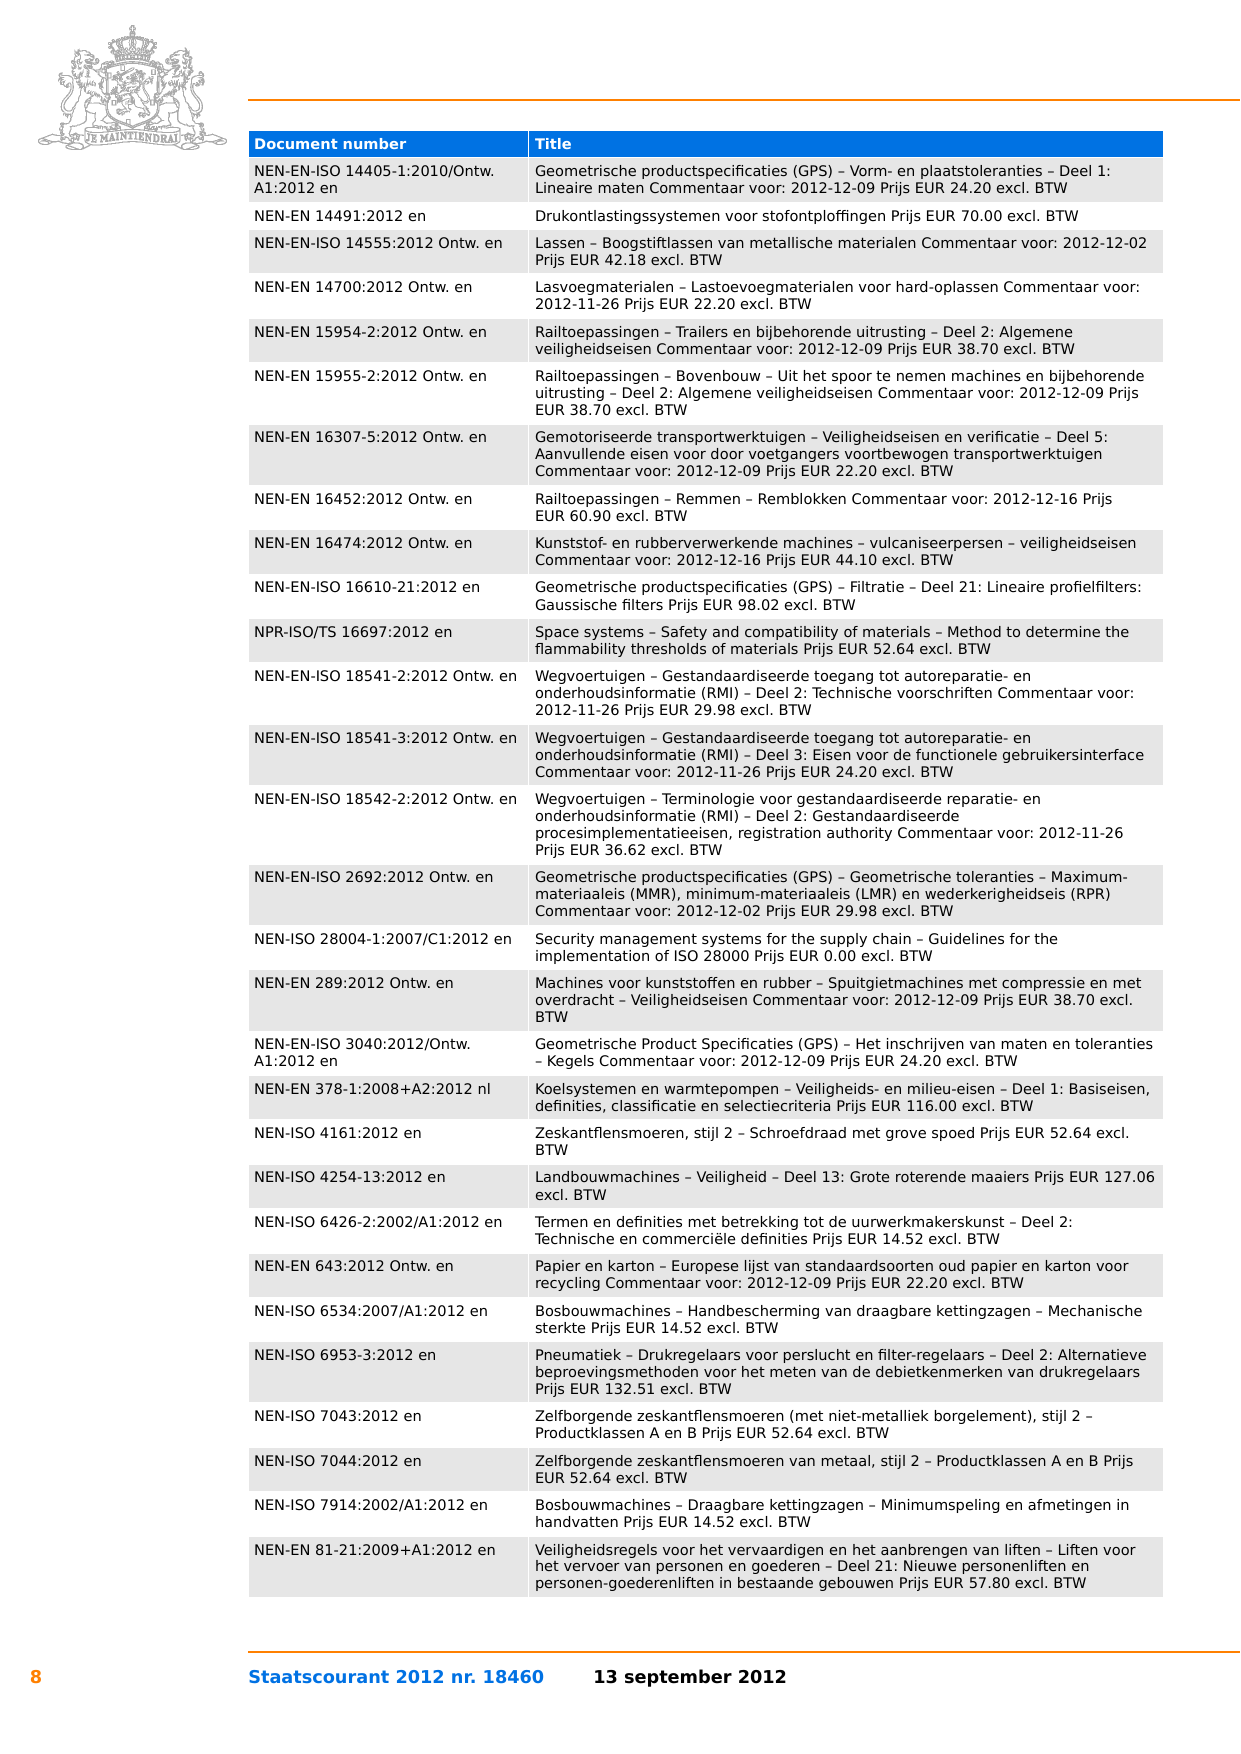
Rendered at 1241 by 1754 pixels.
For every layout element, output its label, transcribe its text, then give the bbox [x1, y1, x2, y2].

table_cell Termen en definities met betrekking tot de uurwerkmakerskunst – Deel 2: Technische en commerciële definities Prijs EUR 14.52 excl. BTW [529, 1209, 1163, 1252]
table_cell Wegvoertuigen – Gestandaardiseerde toegang tot autoreparatie- en onderhoudsinformatie (RMI) – Deel 3: Eisen voor de functionele gebruikersinterface Commentaar voor: 2012-11-26 Prijs EUR 24.20 excl. BTW [529, 725, 1163, 785]
table_cell Zelfborgende zeskantflensmoeren van metaal, stijl 2 – Productklassen A en B Prijs EUR 52.64 excl. BTW [529, 1448, 1163, 1491]
table_cell Bosbouwmachines – Draagbare kettingzagen – Minimumspeling en afmetingen in handvatten Prijs EUR 14.52 excl. BTW [529, 1492, 1163, 1536]
table_cell Geometrische productspecificaties (GPS) – Filtratie – Deel 21: Lineaire profielfilters: Gaussische filters Prijs EUR 98.02 excl. BTW [529, 575, 1163, 618]
table_cell NEN-ISO 6534:2007/A1:2012 en [249, 1298, 528, 1341]
picture [38, 25, 227, 150]
table_cell NEN-EN-ISO 18542-2:2012 Ontw. en [249, 786, 528, 863]
table_cell NEN-EN-ISO 14405-1:2010/Ontw. A1:2012 en [249, 158, 528, 202]
table_cell Koelsystemen en warmtepompen – Veiligheids- en milieu-eisen – Deel 1: Basiseisen, definities, classificatie en selectiecriteria Prijs EUR 116.00 excl. BTW [529, 1076, 1163, 1119]
table_cell NEN-EN 15954-2:2012 Ontw. en [249, 319, 528, 362]
table_cell NEN-EN-ISO 18541-3:2012 Ontw. en [249, 725, 528, 785]
table_cell Kunststof- en rubberverwerkende machines – vulcaniseerpersen – veiligheidseisen Commentaar voor: 2012-12-16 Prijs EUR 44.10 excl. BTW [529, 530, 1163, 574]
table_cell Geometrische Product Specificaties (GPS) – Het inschrijven van maten en toleranties – Kegels Commentaar voor: 2012-12-09 Prijs EUR 24.20 excl. BTW [529, 1032, 1163, 1075]
table_cell Bosbouwmachines – Handbescherming van draagbare kettingzagen – Mechanische sterkte Prijs EUR 14.52 excl. BTW [529, 1298, 1163, 1341]
table_cell Veiligheidsregels voor het vervaardigen en het aanbrengen van liften – Liften voor het vervoer van personen en goederen – Deel 21: Nieuwe personenliften en personen-goederenliften in bestaande gebouwen Prijs EUR 57.80 excl. BTW [529, 1537, 1163, 1597]
table_cell NEN-EN-ISO 14555:2012 Ontw. en [249, 230, 528, 273]
table_cell NEN-EN 16307-5:2012 Ontw. en [249, 425, 528, 485]
table_cell Security management systems for the supply chain – Guidelines for the implementation of ISO 28000 Prijs EUR 0.00 excl. BTW [529, 926, 1163, 969]
table_cell Machines voor kunststoffen en rubber – Spuitgietmachines met compressie en met overdracht – Veiligheidseisen Commentaar voor: 2012-12-09 Prijs EUR 38.70 excl. BTW [529, 970, 1163, 1031]
table_cell NEN-EN-ISO 2692:2012 Ontw. en [249, 865, 528, 925]
table_cell NEN-EN 643:2012 Ontw. en [249, 1254, 528, 1297]
table_cell Space systems – Safety and compatibility of materials – Method to determine the flammability thresholds of materials Prijs EUR 52.64 excl. BTW [529, 619, 1163, 662]
table_cell NEN-ISO 6426-2:2002/A1:2012 en [249, 1209, 528, 1252]
table_cell Railtoepassingen – Remmen – Remblokken Commentaar voor: 2012-12-16 Prijs EUR 60.90 excl. BTW [529, 486, 1163, 529]
table_cell Pneumatiek – Drukregelaars voor perslucht en filter-regelaars – Deel 2: Alternatieve beproevingsmethoden voor het meten van de debietkenmerken van drukregelaars Prijs EUR 132.51 excl. BTW [529, 1342, 1163, 1402]
table_cell Zelfborgende zeskantflensmoeren (met niet-metalliek borgelement), stijl 2 – Productklassen A en B Prijs EUR 52.64 excl. BTW [529, 1404, 1163, 1447]
table_cell NEN-EN-ISO 18541-2:2012 Ontw. en [249, 664, 528, 724]
table_cell Lassen – Boogstiftlassen van metallische materialen Commentaar voor: 2012-12-02 Prijs EUR 42.18 excl. BTW [529, 230, 1163, 273]
table_cell NEN-EN 378-1:2008+A2:2012 nl [249, 1076, 528, 1119]
table_cell Geometrische productspecificaties (GPS) – Vorm- en plaatstoleranties – Deel 1: Lineaire maten Commentaar voor: 2012-12-09 Prijs EUR 24.20 excl. BTW [529, 158, 1163, 202]
table_cell NEN-ISO 4254-13:2012 en [249, 1165, 528, 1208]
table_cell Zeskantflensmoeren, stijl 2 – Schroefdraad met grove spoed Prijs EUR 52.64 excl. BTW [529, 1120, 1163, 1164]
table_cell Drukontlastingssystemen voor stofontploffingen Prijs EUR 70.00 excl. BTW [529, 203, 1163, 229]
table_cell NEN-ISO 6953-3:2012 en [249, 1342, 528, 1402]
table_cell NEN-ISO 4161:2012 en [249, 1120, 528, 1164]
table_cell Gemotoriseerde transportwerktuigen – Veiligheidseisen en verificatie – Deel 5: Aanvullende eisen voor door voetgangers voortbewogen transportwerktuigen Commentaar voor: 2012-12-09 Prijs EUR 22.20 excl. BTW [529, 425, 1163, 485]
table_cell NEN-ISO 7044:2012 en [249, 1448, 528, 1491]
table_cell NEN-EN 16474:2012 Ontw. en [249, 530, 528, 574]
table_header Document number [249, 131, 528, 157]
table_cell NEN-EN 289:2012 Ontw. en [249, 970, 528, 1031]
table_cell NEN-ISO 7914:2002/A1:2012 en [249, 1492, 528, 1536]
table_cell NEN-EN-ISO 16610-21:2012 en [249, 575, 528, 618]
table_cell NPR-ISO/TS 16697:2012 en [249, 619, 528, 662]
table_cell Landbouwmachines – Veiligheid – Deel 13: Grote roterende maaiers Prijs EUR 127.06 excl. BTW [529, 1165, 1163, 1208]
table_cell NEN-EN 14700:2012 Ontw. en [249, 275, 528, 318]
table_cell Railtoepassingen – Trailers en bijbehorende uitrusting – Deel 2: Algemene veiligheidseisen Commentaar voor: 2012-12-09 Prijs EUR 38.70 excl. BTW [529, 319, 1163, 362]
table_cell NEN-EN-ISO 3040:2012/Ontw. A1:2012 en [249, 1032, 528, 1075]
table_cell Lasvoegmaterialen – Lastoevoegmaterialen voor hard-oplassen Commentaar voor: 2012-11-26 Prijs EUR 22.20 excl. BTW [529, 275, 1163, 318]
table_cell NEN-EN 15955-2:2012 Ontw. en [249, 363, 528, 423]
table_cell NEN-EN 16452:2012 Ontw. en [249, 486, 528, 529]
table_cell Geometrische productspecificaties (GPS) – Geometrische toleranties – Maximum-materiaaleis (MMR), minimum-materiaaleis (LMR) en wederkerigheidseis (RPR) Commentaar voor: 2012-12-02 Prijs EUR 29.98 excl. BTW [529, 865, 1163, 925]
table_cell Wegvoertuigen – Gestandaardiseerde toegang tot autoreparatie- en onderhoudsinformatie (RMI) – Deel 2: Technische voorschriften Commentaar voor: 2012-11-26 Prijs EUR 29.98 excl. BTW [529, 664, 1163, 724]
table_cell Papier en karton – Europese lijst van standaardsoorten oud papier en karton voor recycling Commentaar voor: 2012-12-09 Prijs EUR 22.20 excl. BTW [529, 1254, 1163, 1297]
table_cell Railtoepassingen – Bovenbouw – Uit het spoor te nemen machines en bijbehorende uitrusting – Deel 2: Algemene veiligheidseisen Commentaar voor: 2012-12-09 Prijs EUR 38.70 excl. BTW [529, 363, 1163, 423]
table_cell NEN-ISO 28004-1:2007/C1:2012 en [249, 926, 528, 969]
table_cell NEN-ISO 7043:2012 en [249, 1404, 528, 1447]
table_header Title [529, 131, 1163, 157]
table_cell NEN-EN 81-21:2009+A1:2012 en [249, 1537, 528, 1597]
table_cell Wegvoertuigen – Terminologie voor gestandaardiseerde reparatie- en onderhoudsinformatie (RMI) – Deel 2: Gestandaardiseerde procesimplementatieeisen, registration authority Commentaar voor: 2012-11-26 Prijs EUR 36.62 excl. BTW [529, 786, 1163, 863]
table_cell NEN-EN 14491:2012 en [249, 203, 528, 229]
